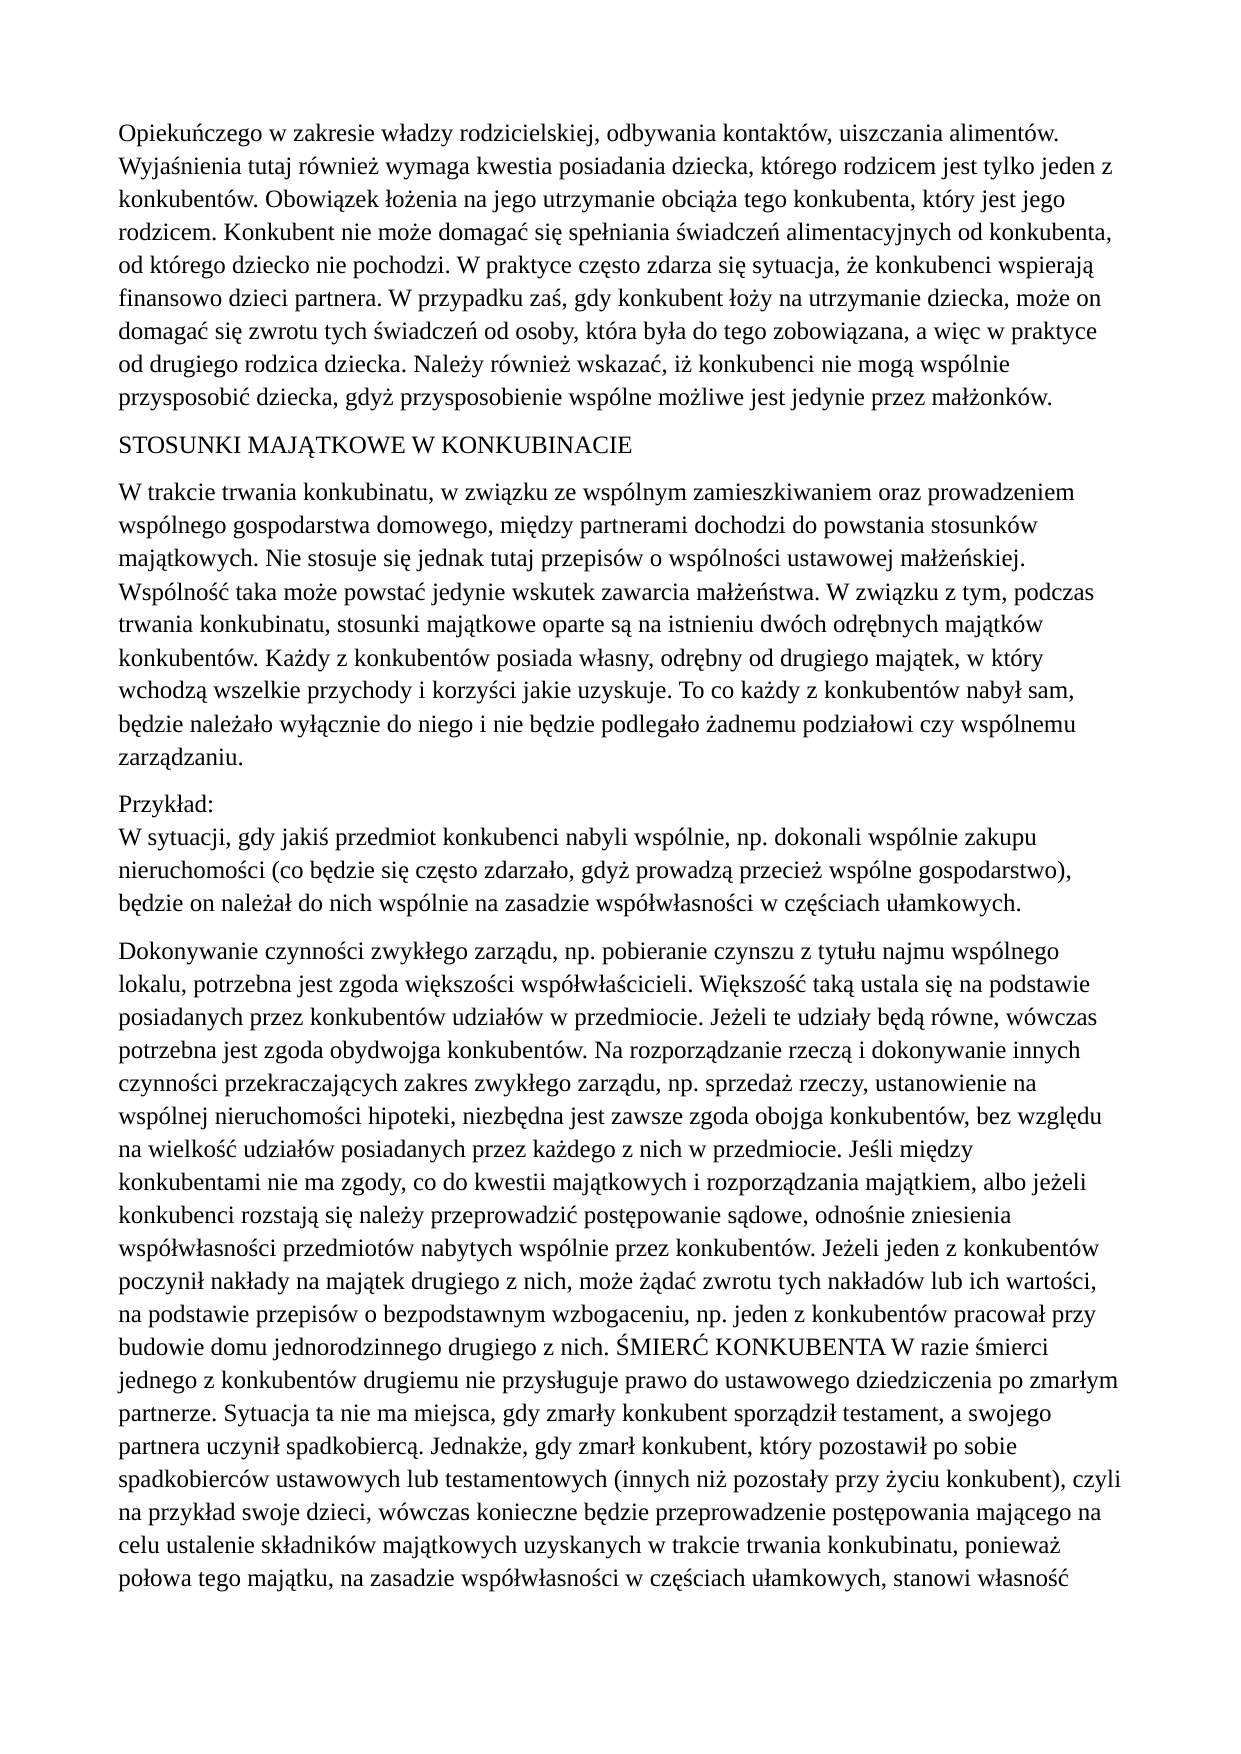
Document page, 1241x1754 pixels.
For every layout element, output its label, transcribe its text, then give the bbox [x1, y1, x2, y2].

text W trakcie trwania konkubinatu, w związku ze wspólnym zamieszkiwaniem oraz prowadzeniem wspólnego gospodarstwa domowego, między partnerami dochodzi do powstania stosunków majątkowych. Nie stosuje się jednak tutaj przepisów o wspólności ustawowej małżeńskiej. Wspólność taka może powstać jedynie wskutek zawarcia małżeństwa. W związku z tym, podczas trwania konkubinatu, stosunki majątkowe oparte są na istnieniu dwóch odrębnych majątków konkubentów. Każdy z konkubentów posiada własny, odrębny od drugiego majątek, w który wchodzą wszelkie przychody i korzyści jakie uzyskuje. To co każdy z konkubentów nabył sam, będzie należało wyłącznie do niego i nie będzie podlegało żadnemu podziałowi czy wspólnemu zarządzaniu. [118, 477, 1122, 770]
text Przykład: W sytuacji, gdy jakiś przedmiot konkubenci nabyli wspólnie, np. dokonali wspólnie zakupu nieruchomości (co będzie się często zdarzało, gdyż prowadzą przecież wspólne gospodarstwo), będzie on należał do nich wspólnie na zasadzie współwłasności w częściach ułamkowych. [118, 789, 1122, 917]
text STOSUNKI MAJĄTKOWE W KONKUBINACIE [118, 430, 1122, 459]
text Opiekuńczego w zakresie władzy rodzicielskiej, odbywania kontaktów, uiszczania alimentów. Wyjaśnienia tutaj również wymaga kwestia posiadania dziecka, którego rodzicem jest tylko jeden z konkubentów. Obowiązek łożenia na jego utrzymanie obciąża tego konkubenta, który jest jego rodzicem. Konkubent nie może domagać się spełniania świadczeń alimentacyjnych od konkubenta, od którego dziecko nie pochodzi. W praktyce często zdarza się sytuacja, że konkubenci wspierają finansowo dzieci partnera. W przypadku zaś, gdy konkubent łoży na utrzymanie dziecka, może on domagać się zwrotu tych świadczeń od osoby, która była do tego zobowiązana, a więc w praktyce od drugiego rodzica dziecka. Należy również wskazać, iż konkubenci nie mogą wspólnie przysposobić dziecka, gdyż przysposobienie wspólne możliwe jest jedynie przez małżonków. [118, 118, 1122, 411]
text Dokonywanie czynności zwykłego zarządu, np. pobieranie czynszu z tytułu najmu wspólnego lokalu, potrzebna jest zgoda większości współwłaścicieli. Większość taką ustala się na podstawie posiadanych przez konkubentów udziałów w przedmiocie. Jeżeli te udziały będą równe, wówczas potrzebna jest zgoda obydwojga konkubentów. Na rozporządzanie rzeczą i dokonywanie innych czynności przekraczających zakres zwykłego zarządu, np. sprzedaż rzeczy, ustanowienie na wspólnej nieruchomości hipoteki, niezbędna jest zawsze zgoda obojga konkubentów, bez względu na wielkość udziałów posiadanych przez każdego z nich w przedmiocie. Jeśli między konkubentami nie ma zgody, co do kwestii majątkowych i rozporządzania majątkiem, albo jeżeli konkubenci rozstają się należy przeprowadzić postępowanie sądowe, odnośnie zniesienia współwłasności przedmiotów nabytych wspólnie przez konkubentów. Jeżeli jeden z konkubentów poczynił nakłady na majątek drugiego z nich, może żądać zwrotu tych nakładów lub ich wartości, na podstawie przepisów o bezpodstawnym wzbogaceniu, np. jeden z konkubentów pracował przy budowie domu jednorodzinnego drugiego z nich. ŚMIERĆ KONKUBENTA W razie śmierci jednego z konkubentów drugiemu nie przysługuje prawo do ustawowego dziedziczenia po zmarłym partnerze. Sytuacja ta nie ma miejsca, gdy zmarły konkubent sporządził testament, a swojego partnera uczynił spadkobiercą. Jednakże, gdy zmarł konkubent, który pozostawił po sobie spadkobierców ustawowych lub testamentowych (innych niż pozostały przy życiu konkubent), czyli na przykład swoje dzieci, wówczas konieczne będzie przeprowadzenie postępowania mającego na celu ustalenie składników majątkowych uzyskanych w trakcie trwania konkubinatu, ponieważ połowa tego majątku, na zasadzie współwłasności w częściach ułamkowych, stanowi własność [118, 936, 1122, 1592]
